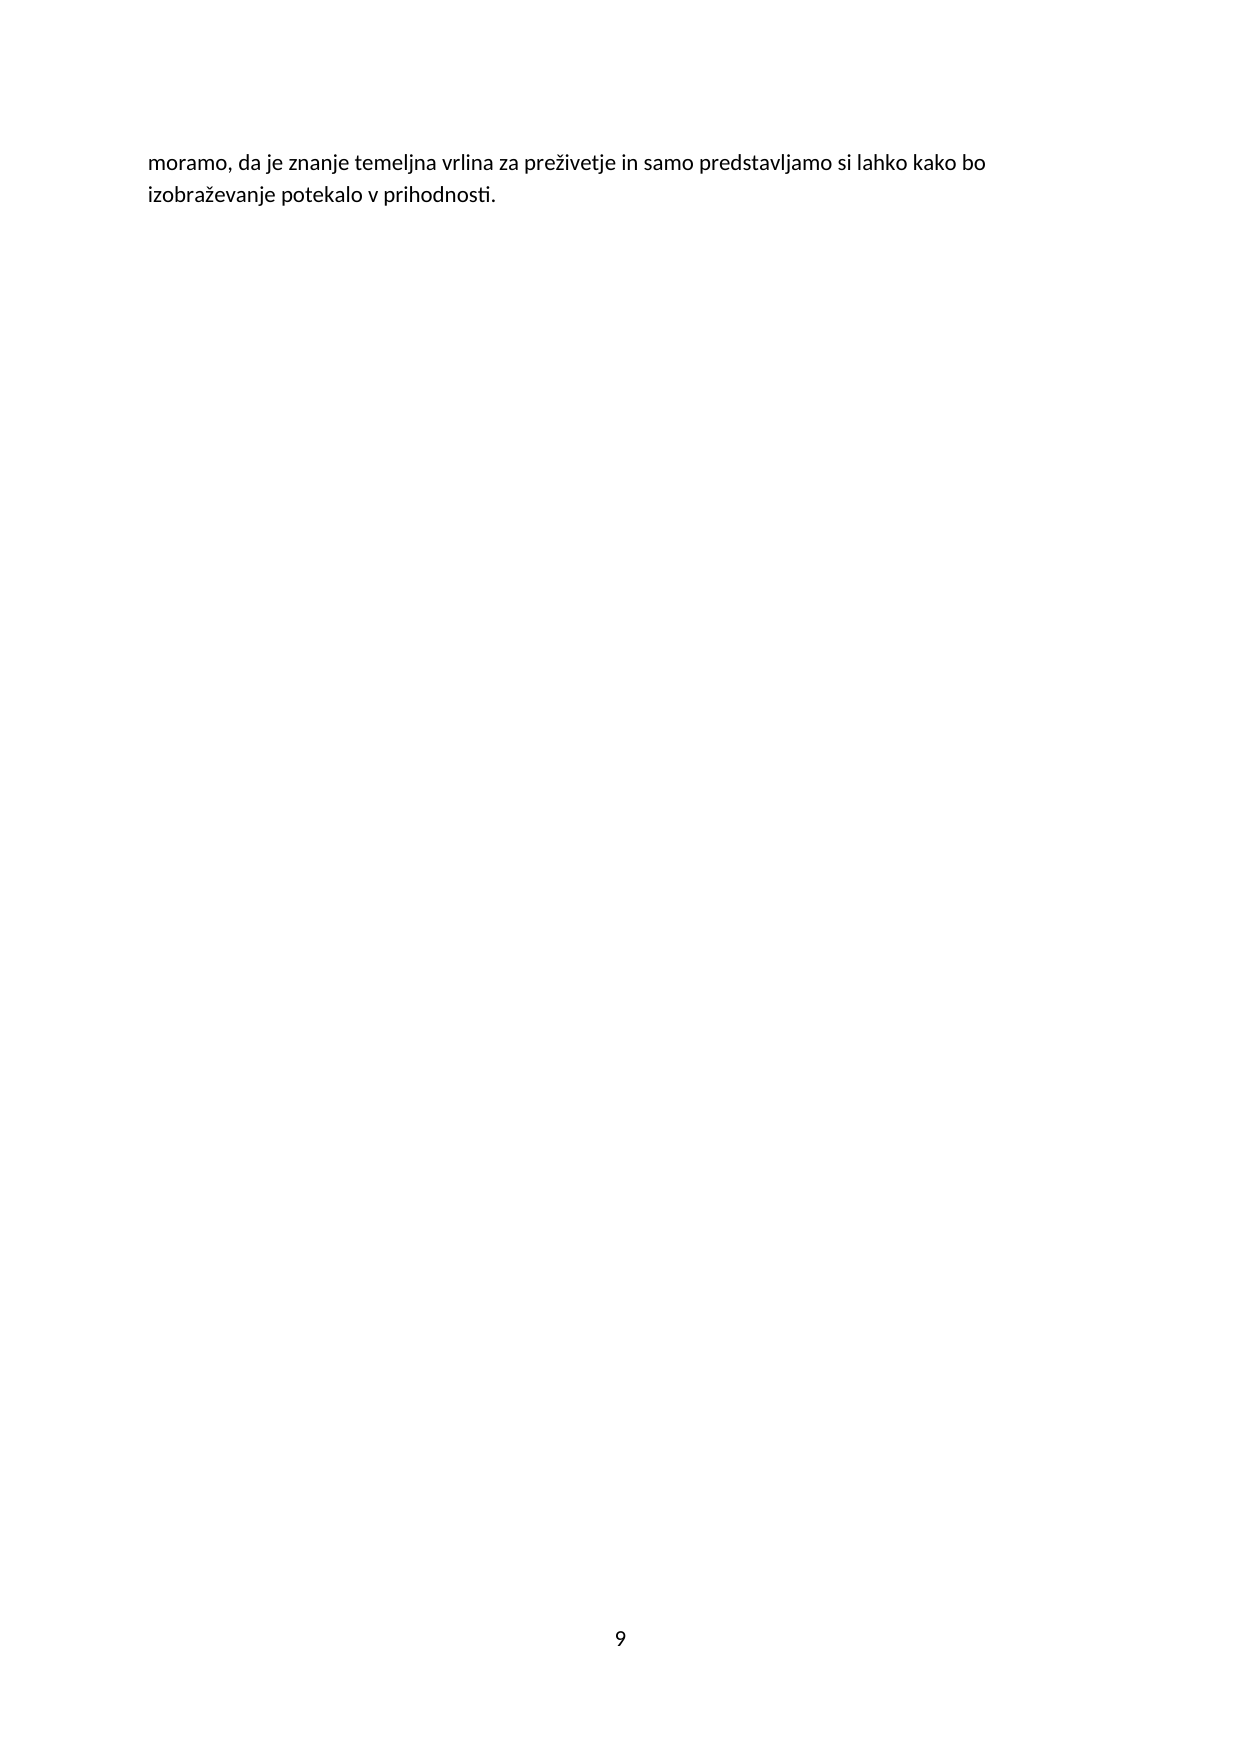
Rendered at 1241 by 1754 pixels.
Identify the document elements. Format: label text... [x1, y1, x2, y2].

text moramo, da je znanje temeljna vrlina za preživetje in samo predstavljamo si lahko kako bo izobraževanje potekalo v prihodnosti. [148, 148, 1093, 208]
